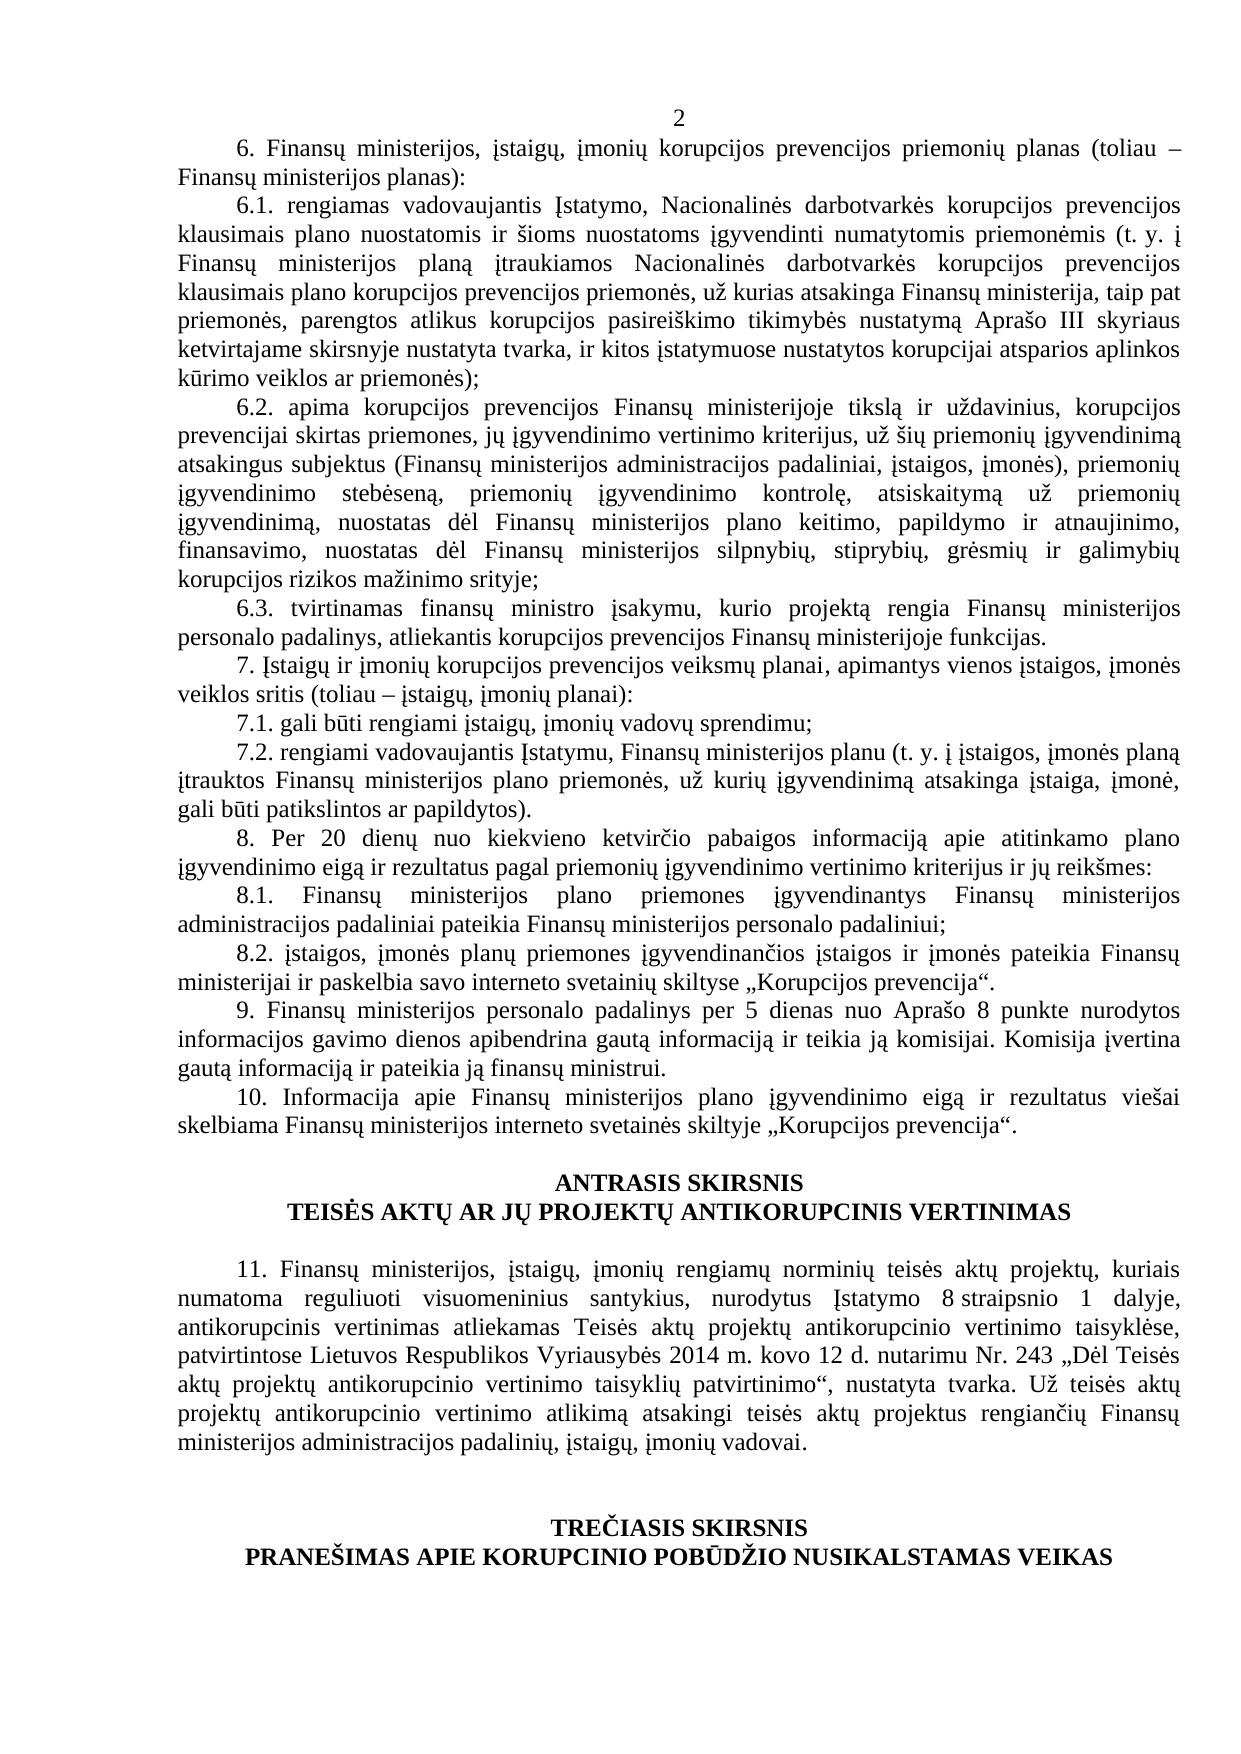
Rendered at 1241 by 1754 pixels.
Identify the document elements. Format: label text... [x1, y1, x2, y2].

text 8.2. įstaigos, įmonės planų priemones įgyvendinančios įstaigos ir įmonės pateikia Finansų ministerijai ir paskelbia savo interneto svetainių skiltyse „Korupcijos prevencija“. [177, 938, 1181, 995]
text 8. Per 20 dienų nuo kiekvieno ketvirčio pabaigos informaciją apie atitinkamo plano įgyvendinimo eigą ir rezultatus pagal priemonių įgyvendinimo vertinimo kriterijus ir jų reikšmes: [177, 823, 1181, 880]
text 6.1. rengiamas vadovaujantis Įstatymo, Nacionalinės darbotvarkės korupcijos prevencijos klausimais plano nuostatomis ir šioms nuostatoms įgyvendinti numatytomis priemonėmis (t. y. į Finansų ministerijos planą įtraukiamos Nacionalinės darbotvarkės korupcijos prevencijos klausimais plano korupcijos prevencijos priemonės, už kurias atsakinga Finansų ministerija, taip pat priemonės, parengtos atlikus korupcijos pasireiškimo tikimybės nustatymą Aprašo III skyriaus ketvirtajame skirsnyje nustatyta tvarka, ir kitos įstatymuose nustatytos korupcijai atsparios aplinkos kūrimo veiklos ar priemonės); [177, 190, 1181, 392]
text 7.1. gali būti rengiami įstaigų, įmonių vadovų sprendimu; [177, 708, 1181, 737]
text 7.2. rengiami vadovaujantis Įstatymu, Finansų ministerijos planu (t. y. į įstaigos, įmonės planą įtrauktos Finansų ministerijos plano priemonės, už kurių įgyvendinimą atsakinga įstaiga, įmonė, gali būti patikslintos ar papildytos). [177, 737, 1181, 823]
text 6.3. tvirtinamas finansų ministro įsakymu, kurio projektą rengia Finansų ministerijos personalo padalinys, atliekantis korupcijos prevencijos Finansų ministerijoje funkcijas. [177, 593, 1181, 650]
text 11. Finansų ministerijos, įstaigų, įmonių rengiamų norminių teisės aktų projektų, kuriais numatoma reguliuoti visuomeninius santykius, nurodytus Įstatymo 8 straipsnio 1 dalyje, antikorupcinis vertinimas atliekamas Teisės aktų projektų antikorupcinio vertinimo taisyklėse, patvirtintose Lietuvos Respublikos Vyriausybės 2014 m. kovo 12 d. nutarimu Nr. 243 „Dėl Teisės aktų projektų antikorupcinio vertinimo taisyklių patvirtinimo“, nustatyta tvarka. Už teisės aktų projektų antikorupcinio vertinimo atlikimą atsakingi teisės aktų projektus rengiančių Finansų ministerijos administracijos padalinių, įstaigų, įmonių vadovai. [177, 1254, 1181, 1455]
text PRANEŠIMAS APIE KORUPCINIO POBŪDŽIO NUSIKALSTAMAS VEIKAS [177, 1542, 1181, 1570]
text ANTRASIS SKIRSNIS [177, 1168, 1181, 1197]
text 10. Informacija apie Finansų ministerijos plano įgyvendinimo eigą ir rezultatus viešai skelbiama Finansų ministerijos interneto svetainės skiltyje „Korupcijos prevencija“. [177, 1082, 1181, 1139]
text 8.1. Finansų ministerijos plano priemones įgyvendinantys Finansų ministerijos administracijos padaliniai pateikia Finansų ministerijos personalo padaliniui; [177, 880, 1181, 938]
text TREČIASIS SKIRSNIS [177, 1513, 1181, 1542]
text 9. Finansų ministerijos personalo padalinys per 5 dienas nuo Aprašo 8 punkte nurodytos informacijos gavimo dienos apibendrina gautą informaciją ir teikia ją komisijai. Komisija įvertina gautą informaciją ir pateikia ją finansų ministrui. [177, 995, 1181, 1082]
text 6.2. apima korupcijos prevencijos Finansų ministerijoje tikslą ir uždavinius, korupcijos prevencijai skirtas priemones, jų įgyvendinimo vertinimo kriterijus, už šių priemonių įgyvendinimą atsakingus subjektus (Finansų ministerijos administracijos padaliniai, įstaigos, įmonės), priemonių įgyvendinimo stebėseną, priemonių įgyvendinimo kontrolę, atsiskaitymą už priemonių įgyvendinimą, nuostatas dėl Finansų ministerijos plano keitimo, papildymo ir atnaujinimo, finansavimo, nuostatas dėl Finansų ministerijos silpnybių, stiprybių, grėsmių ir galimybių korupcijos rizikos mažinimo srityje; [177, 392, 1181, 593]
text 6. Finansų ministerijos, įstaigų, įmonių korupcijos prevencijos priemonių planas (toliau – Finansų ministerijos planas): [177, 133, 1181, 190]
text TEISĖS AKTŲ AR JŲ PROJEKTŲ ANTIKORUPCINIS VERTINIMAS [177, 1197, 1181, 1225]
text 7. Įstaigų ir įmonių korupcijos prevencijos veiksmų planai, apimantys vienos įstaigos, įmonės veiklos sritis (toliau – įstaigų, įmonių planai): [177, 650, 1181, 708]
